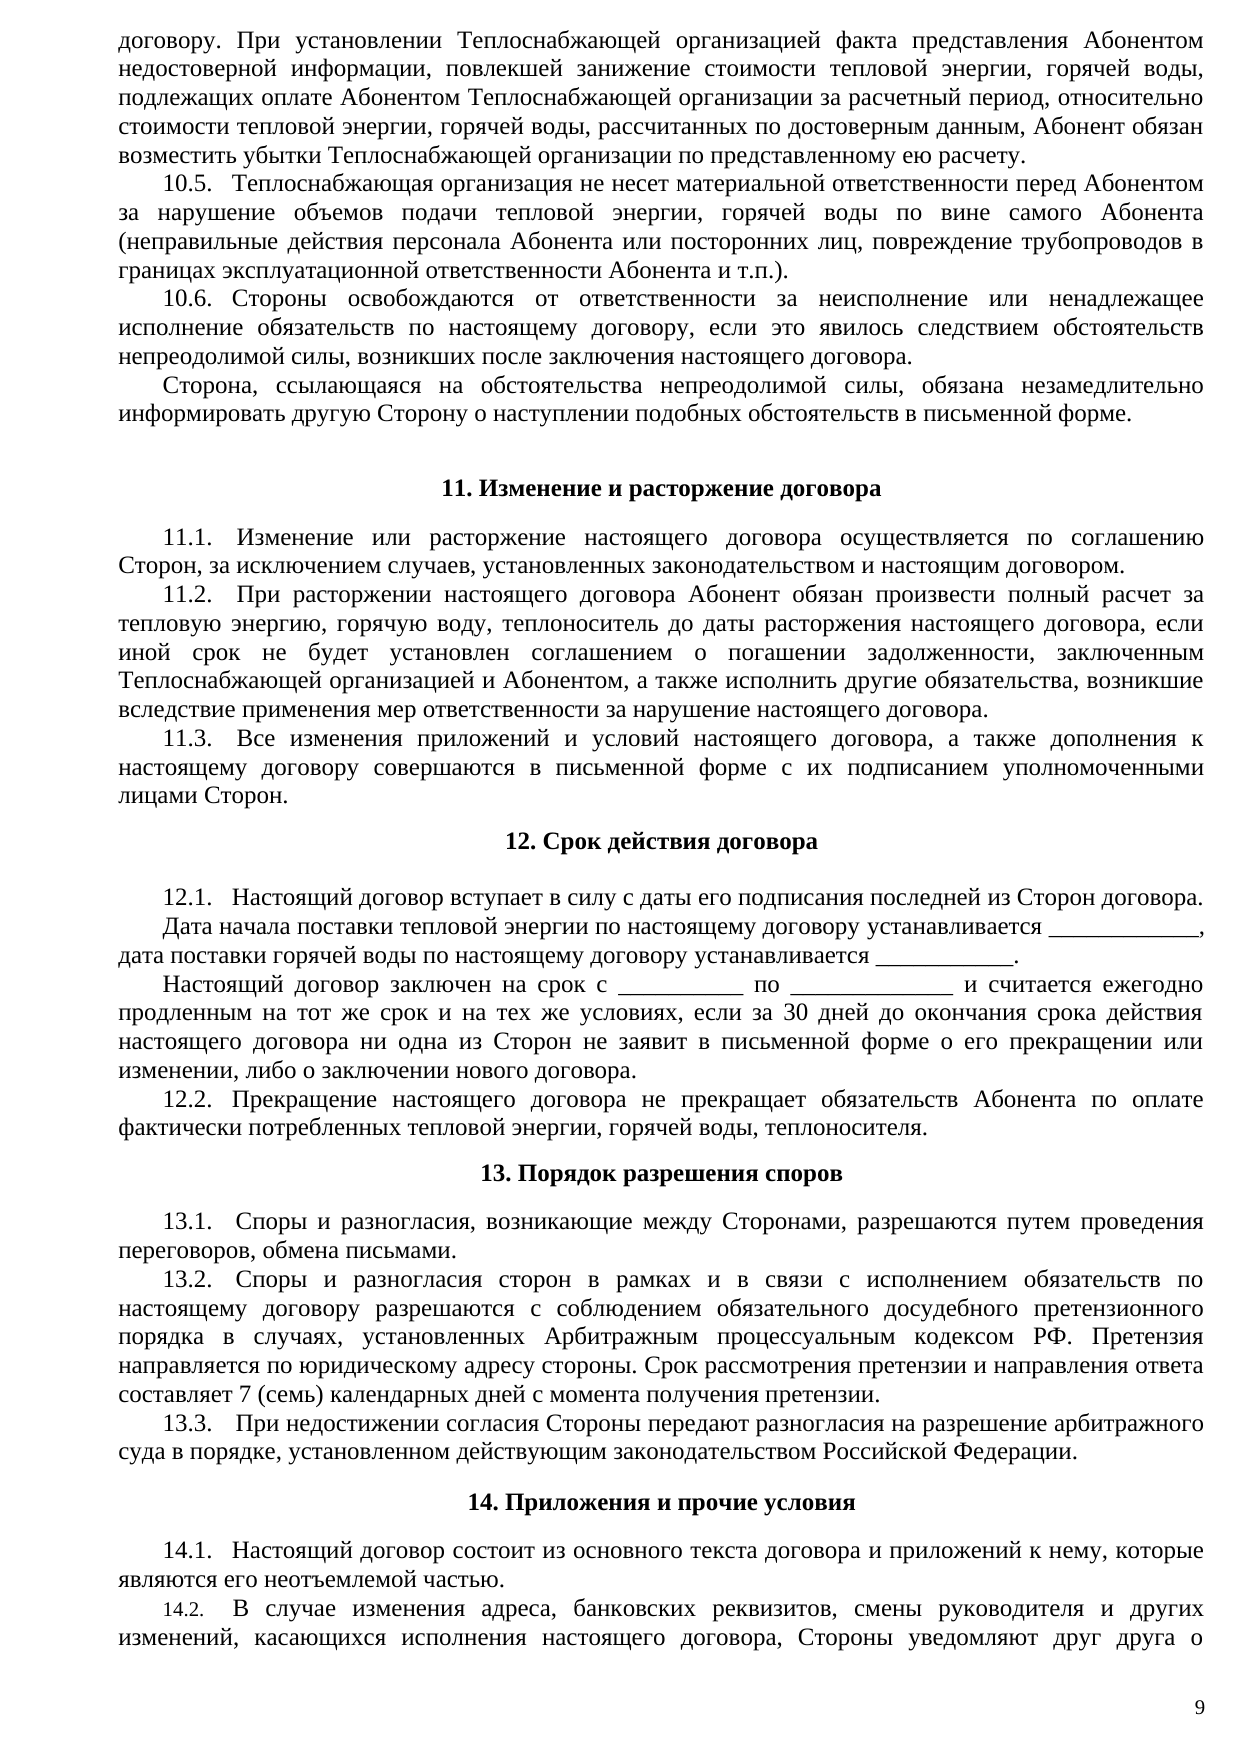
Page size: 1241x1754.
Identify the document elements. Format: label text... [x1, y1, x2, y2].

list Настоящий договор состоит из основного текста договора и приложений к нему, которые являются его неотъемлемой частью. [118, 1536, 1205, 1593]
list При недостижении согласия Стороны передают разногласия на разрешение арбитражного суда в порядке, установленном действующим законодательством Российской Федерации. [118, 1408, 1205, 1465]
list При расторжении настоящего договора Абонент обязан произвести полный расчет за тепловую энергию, горячую воду, теплоноситель до даты расторжения настоящего договора, если иной срок не будет установлен соглашением о погашении задолженности, заключенным Теплоснабжающей организацией и Абонентом, а также исполнить другие обязательства, возникшие вследствие применения мер ответственности за нарушение настоящего договора. [118, 579, 1205, 723]
list Порядок разрешения споров [118, 1165, 1205, 1186]
list Все изменения приложений и условий настоящего договора, а также дополнения к настоящему договору совершаются в письменной форме с их подписанием уполномоченными лицами Сторон. [118, 723, 1205, 809]
list Срок действия договора [118, 833, 1205, 854]
list Настоящий договор вступает в силу с даты его подписания последней из Сторон договора. [118, 882, 1205, 911]
text Сторона, ссылающаяся на обстоятельства непреодолимой силы, обязана незамедлительно информировать другую Сторону о наступлении подобных обстоятельств в письменной форме. [118, 370, 1205, 427]
list Изменение и расторжение договора [118, 480, 1205, 501]
list договору. При установлении Теплоснабжающей организацией факта представления Абонентом недостоверной информации, повлекшей занижение стоимости тепловой энергии, горячей воды, подлежащих оплате Абонентом Теплоснабжающей организации за расчетный период, относительно стоимости тепловой энергии, горячей воды, рассчитанных по достоверным данным, Абонент обязан возместить убытки Теплоснабжающей организации по представленному ею расчету. [118, 25, 1205, 168]
list Споры и разногласия, возникающие между Сторонами, разрешаются путем проведения переговоров, обмена письмами. [118, 1206, 1205, 1264]
list Прекращение настоящего договора не прекращает обязательств Абонента по оплате фактически потребленных тепловой энергии, горячей воды, теплоносителя. [118, 1084, 1205, 1141]
list Приложения и прочие условия [118, 1494, 1205, 1515]
list В случае изменения адреса, банковских реквизитов, смены руководителя и других изменений, касающихся исполнения настоящего договора, Стороны уведомляют друг друга о [118, 1593, 1205, 1651]
list Изменение или расторжение настоящего договора осуществляется по соглашению Сторон, за исключением случаев, установленных законодательством и настоящим договором. [118, 522, 1205, 579]
text Настоящий договор заключен на срок с __________ по _____________ и считается ежегодно продленным на тот же срок и на тех же условиях, если за 30 дней до окончания срока действия настоящего договора ни одна из Сторон не заявит в письменной форме о его прекращении или изменении, либо о заключении нового договора. [118, 969, 1205, 1084]
list Споры и разногласия сторон в рамках и в связи с исполнением обязательств по настоящему договору разрешаются с соблюдением обязательного досудебного претензионного порядка в случаях, установленных Арбитражным процессуальным кодексом РФ. Претензия направляется по юридическому адресу стороны. Срок рассмотрения претензии и направления ответа составляет 7 (семь) календарных дней с момента получения претензии. [118, 1264, 1205, 1408]
text Дата начала поставки тепловой энергии по настоящему договору устанавливается ____________, дата поставки горячей воды по настоящему договору устанавливается ___________. [118, 911, 1205, 969]
list Теплоснабжающая организация не несет материальной ответственности перед Абонентом за нарушение объемов подачи тепловой энергии, горячей воды по вине самого Абонента (неправильные действия персонала Абонента или посторонних лиц, повреждение трубопроводов в границах эксплуатационной ответственности Абонента и т.п.). [118, 168, 1205, 283]
list Стороны освобождаются от ответственности за неисполнение или ненадлежащее исполнение обязательств по настоящему договору, если это явилось следствием обстоятельств непреодолимой силы, возникших после заключения настоящего договора. [118, 283, 1205, 370]
